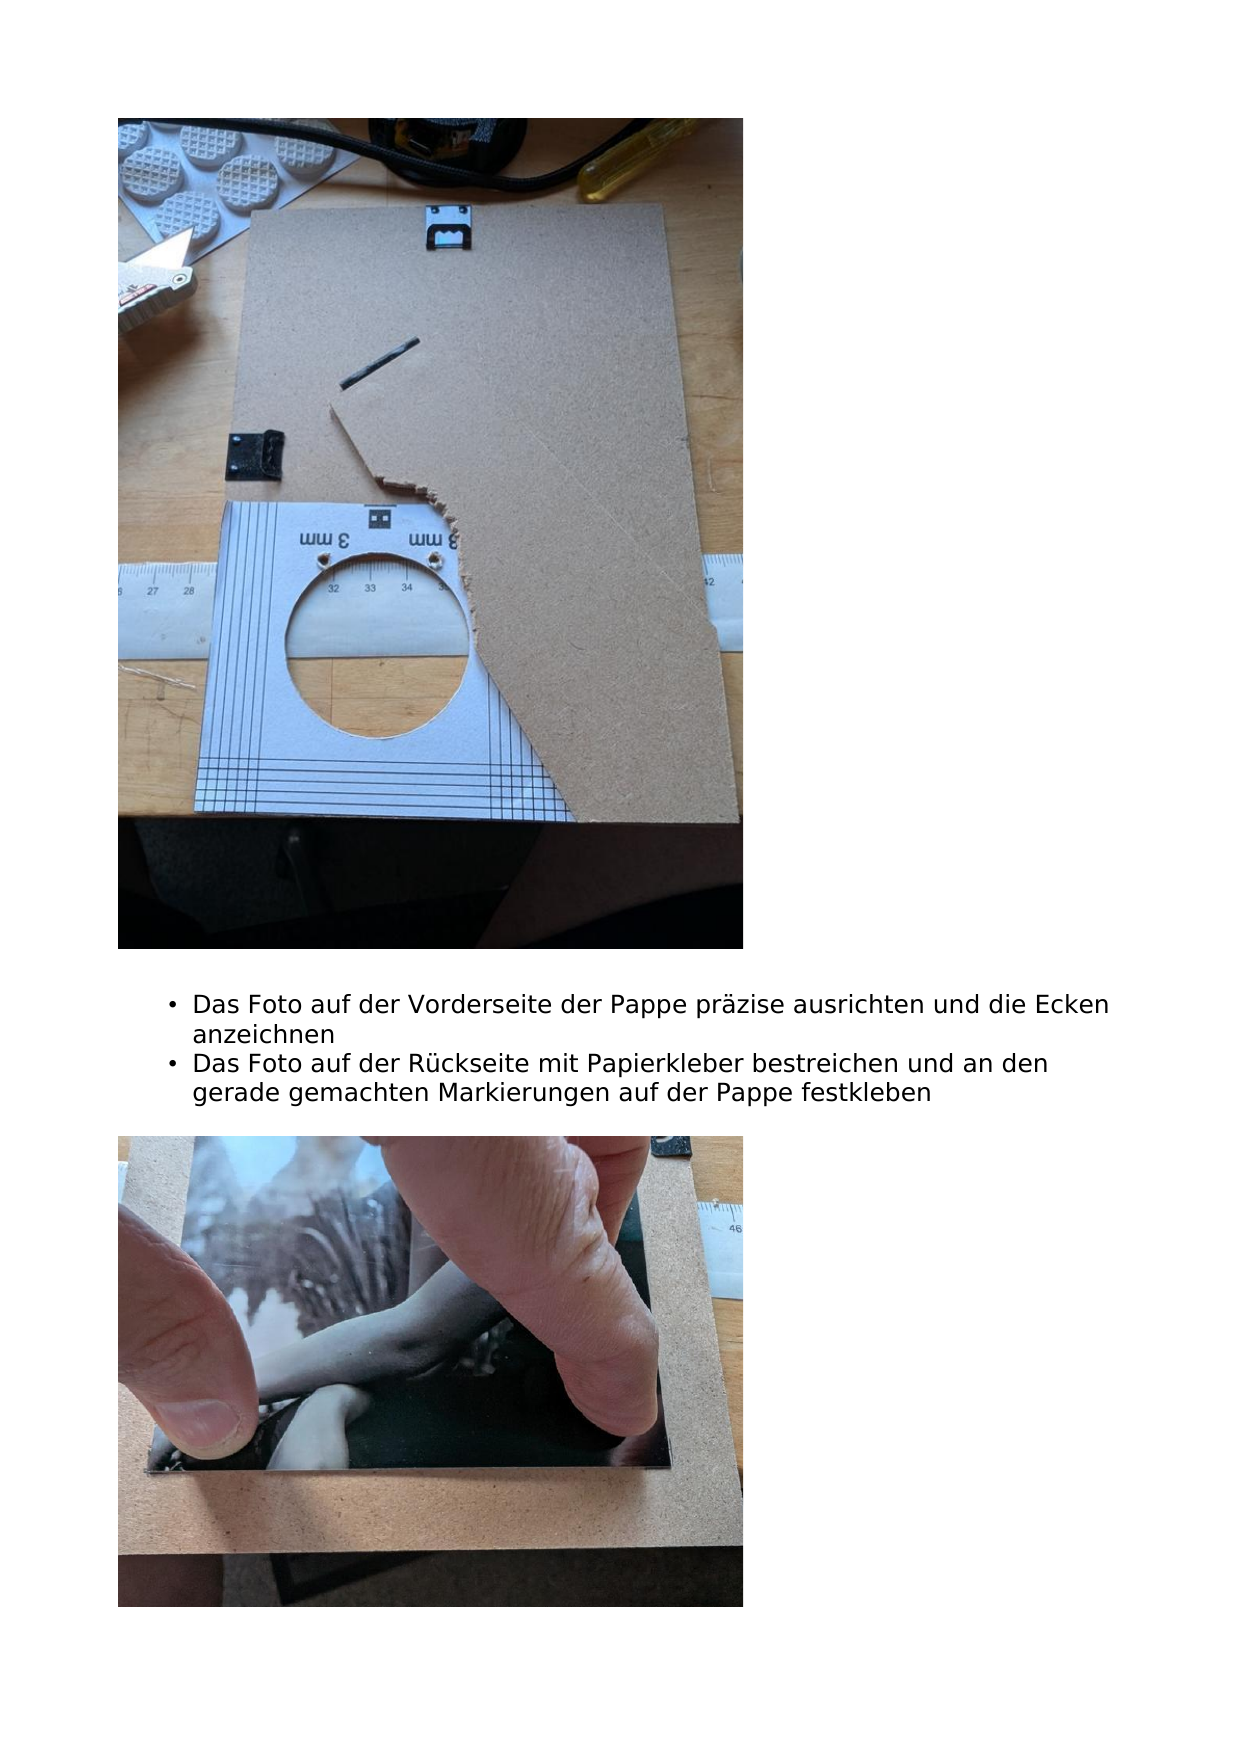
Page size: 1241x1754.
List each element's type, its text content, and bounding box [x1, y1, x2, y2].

list Das Foto auf der Vorderseite der Pappe präzise ausrichten und die Ecken anzeichnen [177, 991, 1122, 1049]
picture [118, 1136, 744, 1607]
picture [118, 118, 744, 949]
list Das Foto auf der Rückseite mit Papierkleber bestreichen und an den gerade gemachten Markierungen auf der Pappe festkleben [177, 1049, 1122, 1107]
